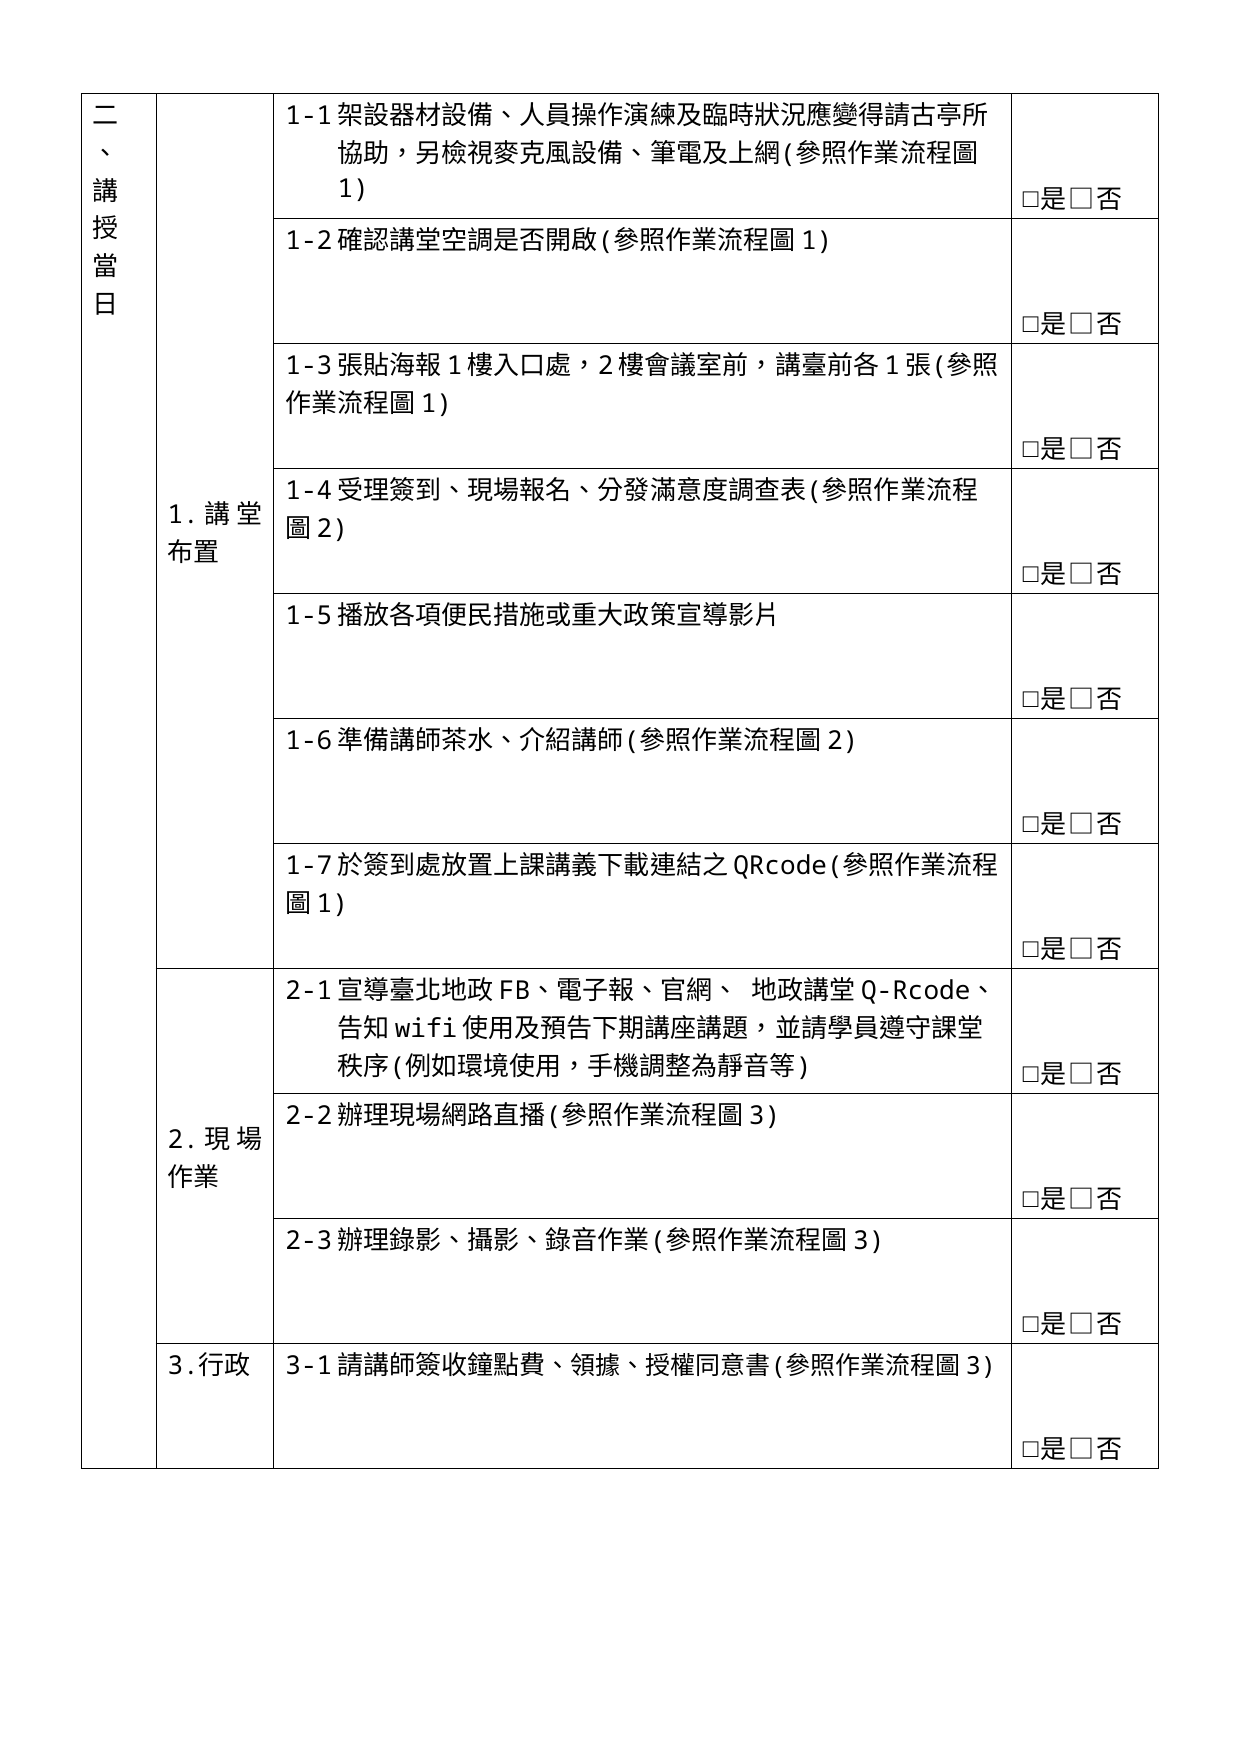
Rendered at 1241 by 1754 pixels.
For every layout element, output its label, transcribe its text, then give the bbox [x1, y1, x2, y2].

table_cell 3.行政 [157, 1344, 273, 1468]
table_cell □是□否 [1012, 719, 1158, 843]
table_cell 1-2確認講堂空調是否開啟(參照作業流程圖1) [274, 219, 1011, 343]
table_cell 2-1宣導臺北地政FB、電子報、官網、 地政講堂Q-Rcode、告知wifi使用及預告下期講座講題，並請學員遵守課堂秩序(例如環境使用，手機調整為靜音等) [274, 969, 1011, 1093]
table_cell □是□否 [1012, 344, 1158, 468]
table_cell □是□否 [1012, 1344, 1158, 1468]
table_cell 1-7於簽到處放置上課講義下載連結之QRcode(參照作業流程圖1) [274, 844, 1011, 968]
table_cell □是□否 [1012, 219, 1158, 343]
table_cell 2-2辦理現場網路直播(參照作業流程圖3) [274, 1094, 1011, 1218]
table_cell 二、講授當日 [82, 94, 156, 1468]
table_cell 1-6準備講師茶水、介紹講師(參照作業流程圖2) [274, 719, 1011, 843]
table_cell 2-3辦理錄影、攝影、錄音作業(參照作業流程圖3) [274, 1219, 1011, 1343]
table_cell 1-3張貼海報1樓入口處，2樓會議室前，講臺前各1張(參照作業流程圖1) [274, 344, 1011, 468]
table_cell 2.現場作業 [157, 969, 273, 1343]
table_cell 1-4受理簽到、現場報名、分發滿意度調查表(參照作業流程圖2) [274, 469, 1011, 593]
table_cell □是□否 [1012, 1219, 1158, 1343]
table_cell 3-1請講師簽收鐘點費、領據、授權同意書(參照作業流程圖3) [274, 1344, 1011, 1468]
table_cell □是□否 [1012, 969, 1158, 1093]
table_cell □是□否 [1012, 469, 1158, 593]
table_cell □是□否 [1012, 594, 1158, 718]
table_cell □是□否 [1012, 844, 1158, 968]
table_cell 1-5播放各項便民措施或重大政策宣導影片 [274, 594, 1011, 718]
table_cell □是□否 [1012, 94, 1158, 218]
table_cell 1-1架設器材設備、人員操作演練及臨時狀況應變得請古亭所協助，另檢視麥克風設備、筆電及上網(參照作業流程圖1) [274, 94, 1011, 218]
table_cell 1.講堂布置 [157, 94, 273, 968]
table_cell □是□否 [1012, 1094, 1158, 1218]
